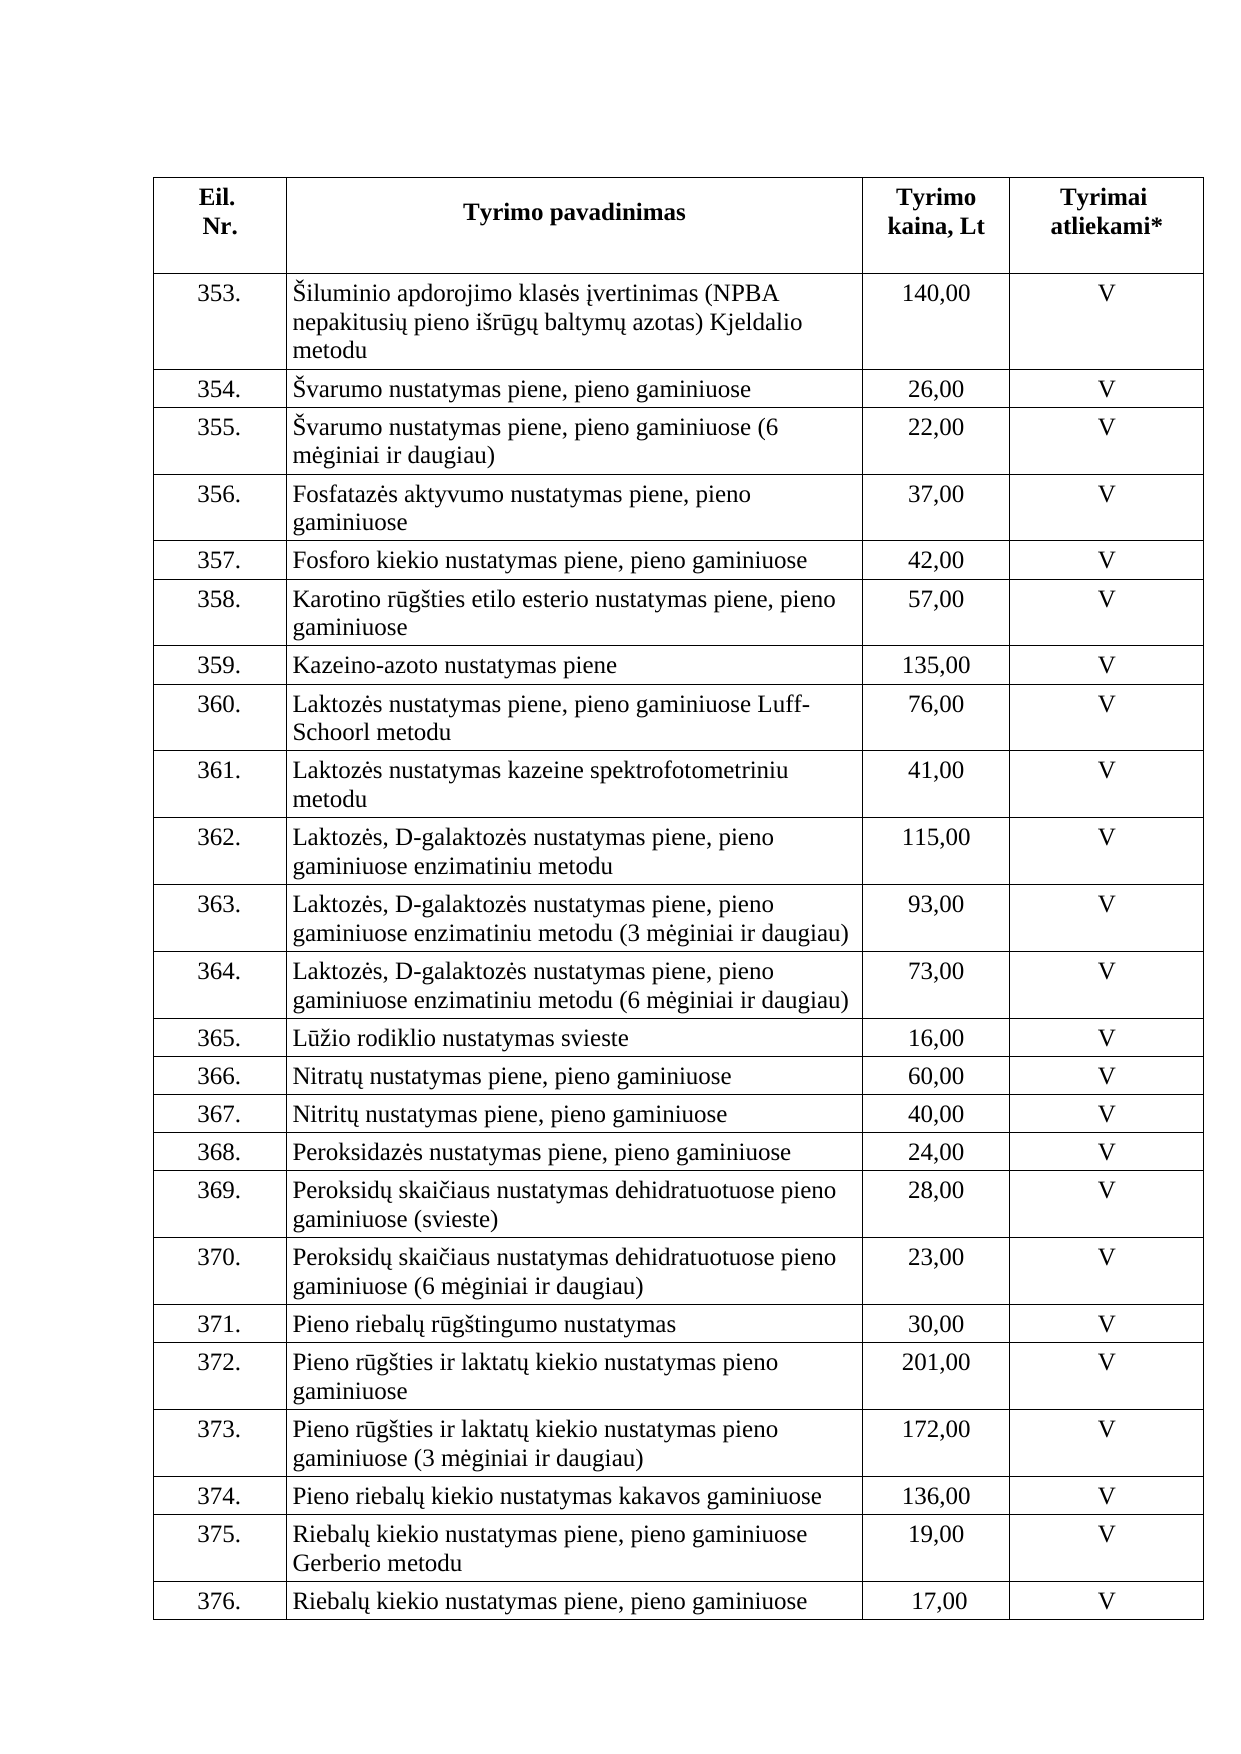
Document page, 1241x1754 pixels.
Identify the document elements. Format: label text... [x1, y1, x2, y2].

table_cell Nitritų nustatymas piene, pieno gaminiuose [287, 1095, 862, 1132]
table_cell 136,00 [863, 1477, 1009, 1514]
table_cell Fosforo kiekio nustatymas piene, pieno gaminiuose [287, 541, 862, 578]
table_cell 376. [154, 1582, 286, 1619]
table_cell 359. [154, 646, 286, 683]
table_cell 26,00 [863, 370, 1009, 407]
table_header Tyrimo pavadinimas [287, 178, 862, 273]
table_cell 367. [154, 1095, 286, 1132]
table_cell 371. [154, 1305, 286, 1342]
table_cell V [1010, 1057, 1203, 1094]
table_cell 41,00 [863, 751, 1009, 817]
table_cell 16,00 [863, 1019, 1009, 1056]
table_cell 368. [154, 1133, 286, 1170]
table_cell Švarumo nustatymas piene, pieno gaminiuose [287, 370, 862, 407]
table_cell Laktozės nustatymas kazeine spektrofotometriniu metodu [287, 751, 862, 817]
table_cell 60,00 [863, 1057, 1009, 1094]
table_cell Laktozės, D-galaktozės nustatymas piene, pieno gaminiuose enzimatiniu metodu (3 mėginiai ir daugiau) [287, 885, 862, 951]
table_cell 361. [154, 751, 286, 817]
table_cell 172,00 [863, 1410, 1009, 1476]
table_cell 363. [154, 885, 286, 951]
table_cell V [1010, 1410, 1203, 1476]
table_cell 355. [154, 408, 286, 473]
table_cell V [1010, 1019, 1203, 1056]
table_cell V [1010, 1477, 1203, 1514]
table_cell 372. [154, 1343, 286, 1409]
table_cell 140,00 [863, 274, 1009, 368]
table_cell Fosfatazės aktyvumo nustatymas piene, pieno gaminiuose [287, 475, 862, 540]
table_cell Kazeino-azoto nustatymas piene [287, 646, 862, 683]
table_cell V [1010, 580, 1203, 645]
table_cell V [1010, 274, 1203, 368]
table_cell 357. [154, 541, 286, 578]
table_cell 28,00 [863, 1171, 1009, 1237]
table_cell V [1010, 646, 1203, 683]
table_cell 30,00 [863, 1305, 1009, 1342]
table_cell 37,00 [863, 475, 1009, 540]
table_cell 360. [154, 685, 286, 750]
table_cell Peroksidų skaičiaus nustatymas dehidratuotuose pieno gaminiuose (svieste) [287, 1171, 862, 1237]
table_cell Pieno rūgšties ir laktatų kiekio nustatymas pieno gaminiuose (3 mėginiai ir daugiau) [287, 1410, 862, 1476]
table_cell V [1010, 1515, 1203, 1581]
table_cell Riebalų kiekio nustatymas piene, pieno gaminiuose [287, 1582, 862, 1619]
table_cell 135,00 [863, 646, 1009, 683]
table_cell 115,00 [863, 818, 1009, 884]
table_cell Laktozės, D-galaktozės nustatymas piene, pieno gaminiuose enzimatiniu metodu [287, 818, 862, 884]
table_cell Pieno riebalų kiekio nustatymas kakavos gaminiuose [287, 1477, 862, 1514]
table_cell 375. [154, 1515, 286, 1581]
table_cell 358. [154, 580, 286, 645]
table_cell 365. [154, 1019, 286, 1056]
table_cell 24,00 [863, 1133, 1009, 1170]
table_cell Riebalų kiekio nustatymas piene, pieno gaminiuose Gerberio metodu [287, 1515, 862, 1581]
table_cell 57,00 [863, 580, 1009, 645]
table_cell 17,00 [863, 1582, 1009, 1619]
table_cell 73,00 [863, 952, 1009, 1018]
table_cell 374. [154, 1477, 286, 1514]
table_cell Švarumo nustatymas piene, pieno gaminiuose (6 mėginiai ir daugiau) [287, 408, 862, 473]
table_cell 93,00 [863, 885, 1009, 951]
table_cell 370. [154, 1238, 286, 1304]
table_cell V [1010, 475, 1203, 540]
table_header Tyrimai atliekami* [1010, 178, 1203, 273]
table_cell V [1010, 541, 1203, 578]
table_cell 42,00 [863, 541, 1009, 578]
table_cell V [1010, 818, 1203, 884]
table_header Eil. Nr. [154, 178, 286, 273]
table_cell V [1010, 408, 1203, 473]
table_cell Lūžio rodiklio nustatymas svieste [287, 1019, 862, 1056]
table_cell 19,00 [863, 1515, 1009, 1581]
table_cell V [1010, 370, 1203, 407]
table_cell 22,00 [863, 408, 1009, 473]
table_cell 40,00 [863, 1095, 1009, 1132]
table_cell 369. [154, 1171, 286, 1237]
table_cell 354. [154, 370, 286, 407]
table_cell 366. [154, 1057, 286, 1094]
table_cell V [1010, 1343, 1203, 1409]
table_cell V [1010, 1095, 1203, 1132]
table_cell Nitratų nustatymas piene, pieno gaminiuose [287, 1057, 862, 1094]
table_cell Peroksidazės nustatymas piene, pieno gaminiuose [287, 1133, 862, 1170]
table_header Tyrimo kaina, Lt [863, 178, 1009, 273]
table_cell V [1010, 1305, 1203, 1342]
table_cell 23,00 [863, 1238, 1009, 1304]
table_cell Laktozės nustatymas piene, pieno gaminiuose Luff-Schoorl metodu [287, 685, 862, 750]
table_cell V [1010, 1582, 1203, 1619]
table_cell 362. [154, 818, 286, 884]
table_cell Šiluminio apdorojimo klasės įvertinimas (NPBA nepakitusių pieno išrūgų baltymų azotas) Kjeldalio metodu [287, 274, 862, 368]
table_cell Pieno rūgšties ir laktatų kiekio nustatymas pieno gaminiuose [287, 1343, 862, 1409]
table_cell 76,00 [863, 685, 1009, 750]
table_cell V [1010, 885, 1203, 951]
table_cell 373. [154, 1410, 286, 1476]
table_cell Laktozės, D-galaktozės nustatymas piene, pieno gaminiuose enzimatiniu metodu (6 mėginiai ir daugiau) [287, 952, 862, 1018]
table_cell 364. [154, 952, 286, 1018]
table_cell 356. [154, 475, 286, 540]
table_cell Pieno riebalų rūgštingumo nustatymas [287, 1305, 862, 1342]
table_cell V [1010, 1133, 1203, 1170]
table_cell Karotino rūgšties etilo esterio nustatymas piene, pieno gaminiuose [287, 580, 862, 645]
table_cell 201,00 [863, 1343, 1009, 1409]
table_cell V [1010, 1171, 1203, 1237]
table_cell V [1010, 1238, 1203, 1304]
table_cell V [1010, 685, 1203, 750]
table_cell 353. [154, 274, 286, 368]
table_cell Peroksidų skaičiaus nustatymas dehidratuotuose pieno gaminiuose (6 mėginiai ir daugiau) [287, 1238, 862, 1304]
table_cell V [1010, 952, 1203, 1018]
table_cell V [1010, 751, 1203, 817]
